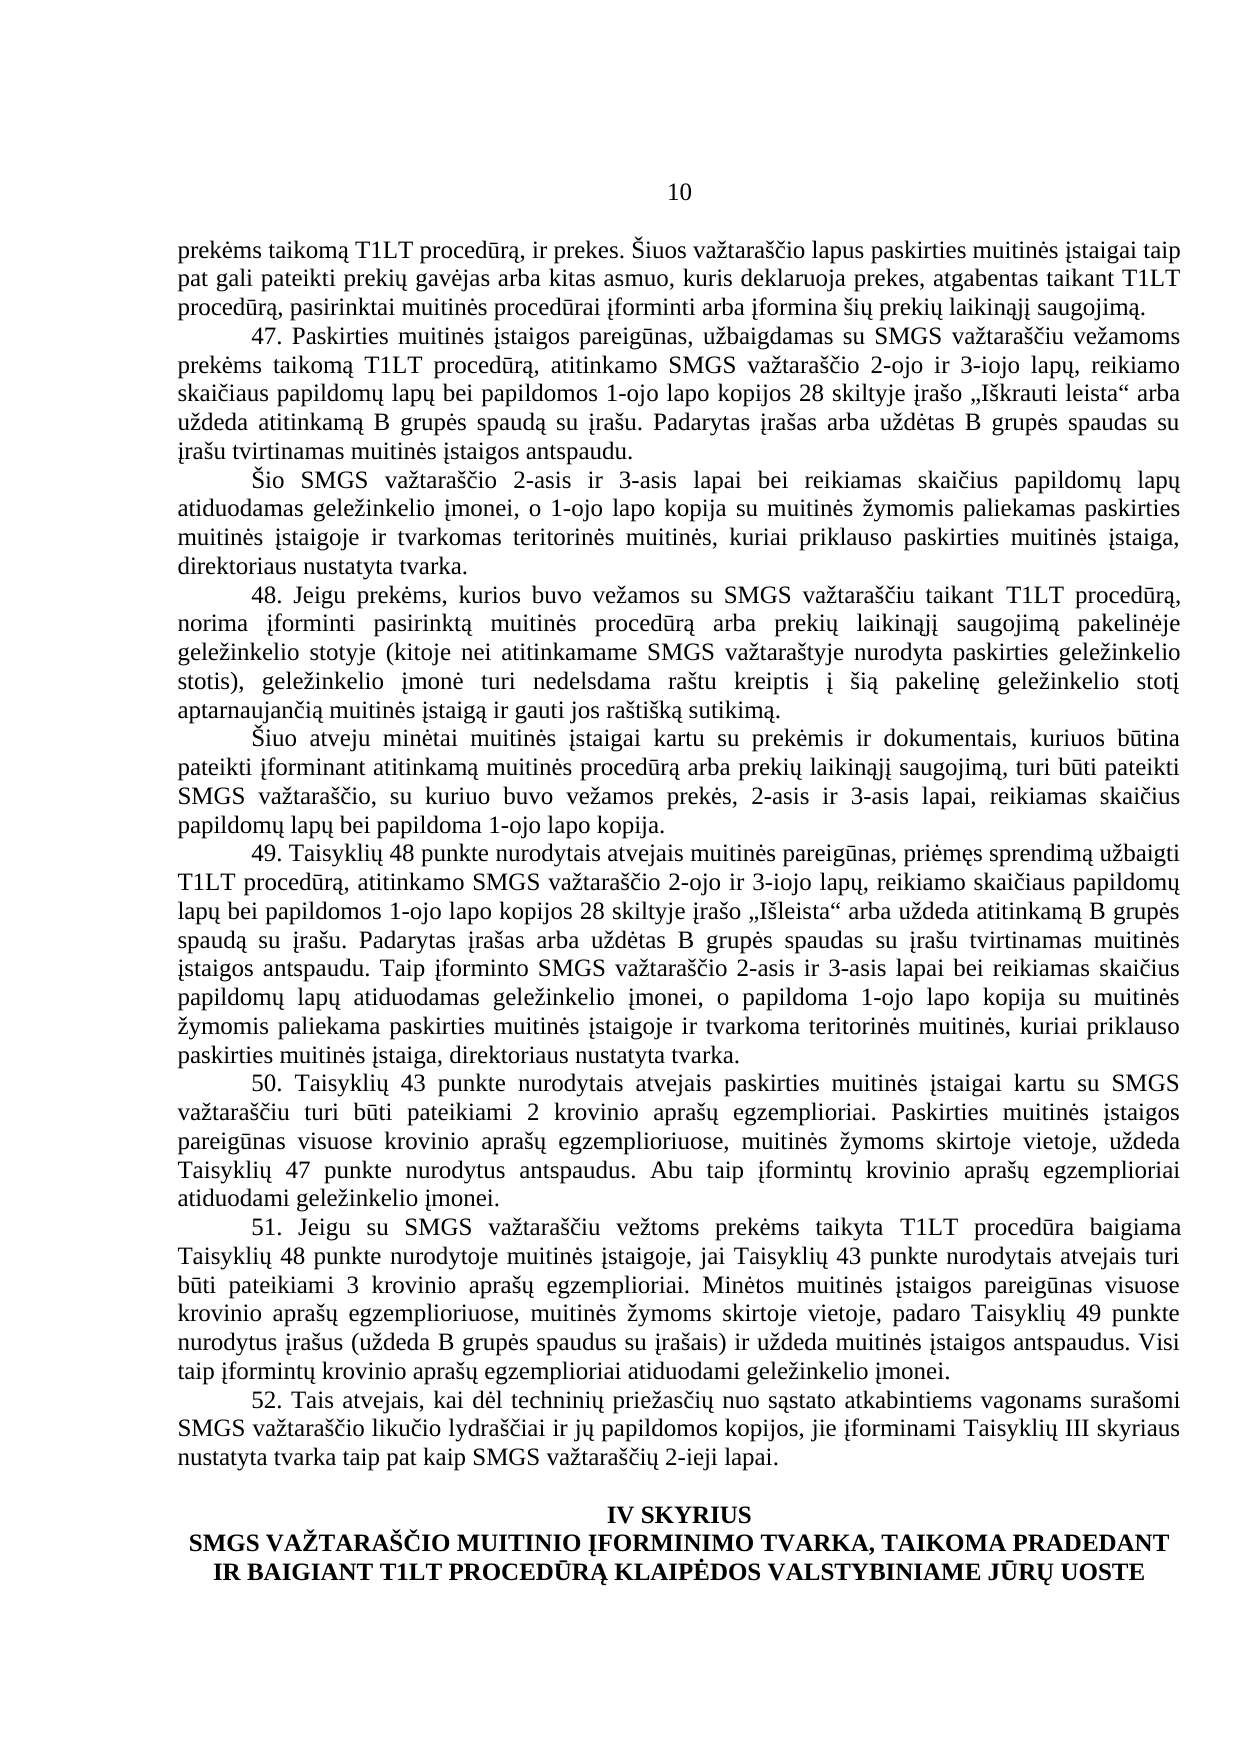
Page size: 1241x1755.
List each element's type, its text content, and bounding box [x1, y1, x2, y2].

text 47. Paskirties muitinės įstaigos pareigūnas, užbaigdamas su SMGS važtaraščiu vežamoms prekėms taikomą T1LT procedūrą, atitinkamo SMGS važtaraščio 2-ojo ir 3-iojo lapų, reikiamo skaičiaus papildomų lapų bei papildomos 1-ojo lapo kopijos 28 skiltyje įrašo „Iškrauti leista“ arba uždeda atitinkamą B grupės spaudą su įrašu. Padarytas įrašas arba uždėtas B grupės spaudas su įrašu tvirtinamas muitinės įstaigos antspaudu. [177, 321, 1181, 465]
text 52. Tais atvejais, kai dėl techninių priežasčių nuo sąstato atkabintiems vagonams surašomi SMGS važtaraščio likučio lydraščiai ir jų papildomos kopijos, jie įforminami Taisyklių III skyriaus nustatyta tvarka taip pat kaip SMGS važtaraščių 2-ieji lapai. [177, 1385, 1181, 1471]
text 49. Taisyklių 48 punkte nurodytais atvejais muitinės pareigūnas, priėmęs sprendimą užbaigti T1LT procedūrą, atitinkamo SMGS važtaraščio 2-ojo ir 3-iojo lapų, reikiamo skaičiaus papildomų lapų bei papildomos 1-ojo lapo kopijos 28 skiltyje įrašo „Išleista“ arba uždeda atitinkamą B grupės spaudą su įrašu. Padarytas įrašas arba uždėtas B grupės spaudas su įrašu tvirtinamas muitinės įstaigos antspaudu. Taip įforminto SMGS važtaraščio 2-asis ir 3-asis lapai bei reikiamas skaičius papildomų lapų atiduodamas geležinkelio įmonei, o papildoma 1-ojo lapo kopija su muitinės žymomis paliekama paskirties muitinės įstaigoje ir tvarkoma teritorinės muitinės, kuriai priklauso paskirties muitinės įstaiga, direktoriaus nustatyta tvarka. [177, 838, 1181, 1068]
text Šio SMGS važtaraščio 2-asis ir 3-asis lapai bei reikiamas skaičius papildomų lapų atiduodamas geležinkelio įmonei, o 1-ojo lapo kopija su muitinės žymomis paliekamas paskirties muitinės įstaigoje ir tvarkomas teritorinės muitinės, kuriai priklauso paskirties muitinės įstaiga, direktoriaus nustatyta tvarka. [177, 465, 1181, 580]
text Šiuo atveju minėtai muitinės įstaigai kartu su prekėmis ir dokumentais, kuriuos būtina pateikti įforminant atitinkamą muitinės procedūrą arba prekių laikinąjį saugojimą, turi būti pateikti SMGS važtaraščio, su kuriuo buvo vežamos prekės, 2-asis ir 3-asis lapai, reikiamas skaičius papildomų lapų bei papildoma 1-ojo lapo kopija. [177, 723, 1181, 838]
text prekėms taikomą T1LT procedūrą, ir prekes. Šiuos važtaraščio lapus paskirties muitinės įstaigai taip pat gali pateikti prekių gavėjas arba kitas asmuo, kuris deklaruoja prekes, atgabentas taikant T1LT procedūrą, pasirinktai muitinės procedūrai įforminti arba įformina šių prekių laikinąjį saugojimą. [177, 235, 1181, 321]
text 48. Jeigu prekėms, kurios buvo vežamos su SMGS važtaraščiu taikant T1LT procedūrą, norima įforminti pasirinktą muitinės procedūrą arba prekių laikinąjį saugojimą pakelinėje geležinkelio stotyje (kitoje nei atitinkamame SMGS važtaraštyje nurodyta paskirties geležinkelio stotis), geležinkelio įmonė turi nedelsdama raštu kreiptis į šią pakelinę geležinkelio stotį aptarnaujančią muitinės įstaigą ir gauti jos raštišką sutikimą. [177, 580, 1181, 723]
text IV SKYRIUS [177, 1500, 1181, 1528]
text 50. Taisyklių 43 punkte nurodytais atvejais paskirties muitinės įstaigai kartu su SMGS važtaraščiu turi būti pateikiami 2 krovinio aprašų egzemplioriai. Paskirties muitinės įstaigos pareigūnas visuose krovinio aprašų egzemplioriuose, muitinės žymoms skirtoje vietoje, uždeda Taisyklių 47 punkte nurodytus antspaudus. Abu taip įformintų krovinio aprašų egzemplioriai atiduodami geležinkelio įmonei. [177, 1068, 1181, 1212]
text 51. Jeigu su SMGS važtaraščiu vežtoms prekėms taikyta T1LT procedūra baigiama Taisyklių 48 punkte nurodytoje muitinės įstaigoje, jai Taisyklių 43 punkte nurodytais atvejais turi būti pateikiami 3 krovinio aprašų egzemplioriai. Minėtos muitinės įstaigos pareigūnas visuose krovinio aprašų egzemplioriuose, muitinės žymoms skirtoje vietoje, padaro Taisyklių 49 punkte nurodytus įrašus (uždeda B grupės spaudus su įrašais) ir uždeda muitinės įstaigos antspaudus. Visi taip įformintų krovinio aprašų egzemplioriai atiduodami geležinkelio įmonei. [177, 1212, 1181, 1385]
text SMGS VAŽTARAŠČIO MUITINIO ĮFORMINIMO TVARKA, TAIKOMA pRADEDANT IR BAIGIANT T1LT PROCEDŪRĄ KLAIPĖDOS VALSTYBINIAME JŪRŲ UOSTE [177, 1528, 1181, 1586]
